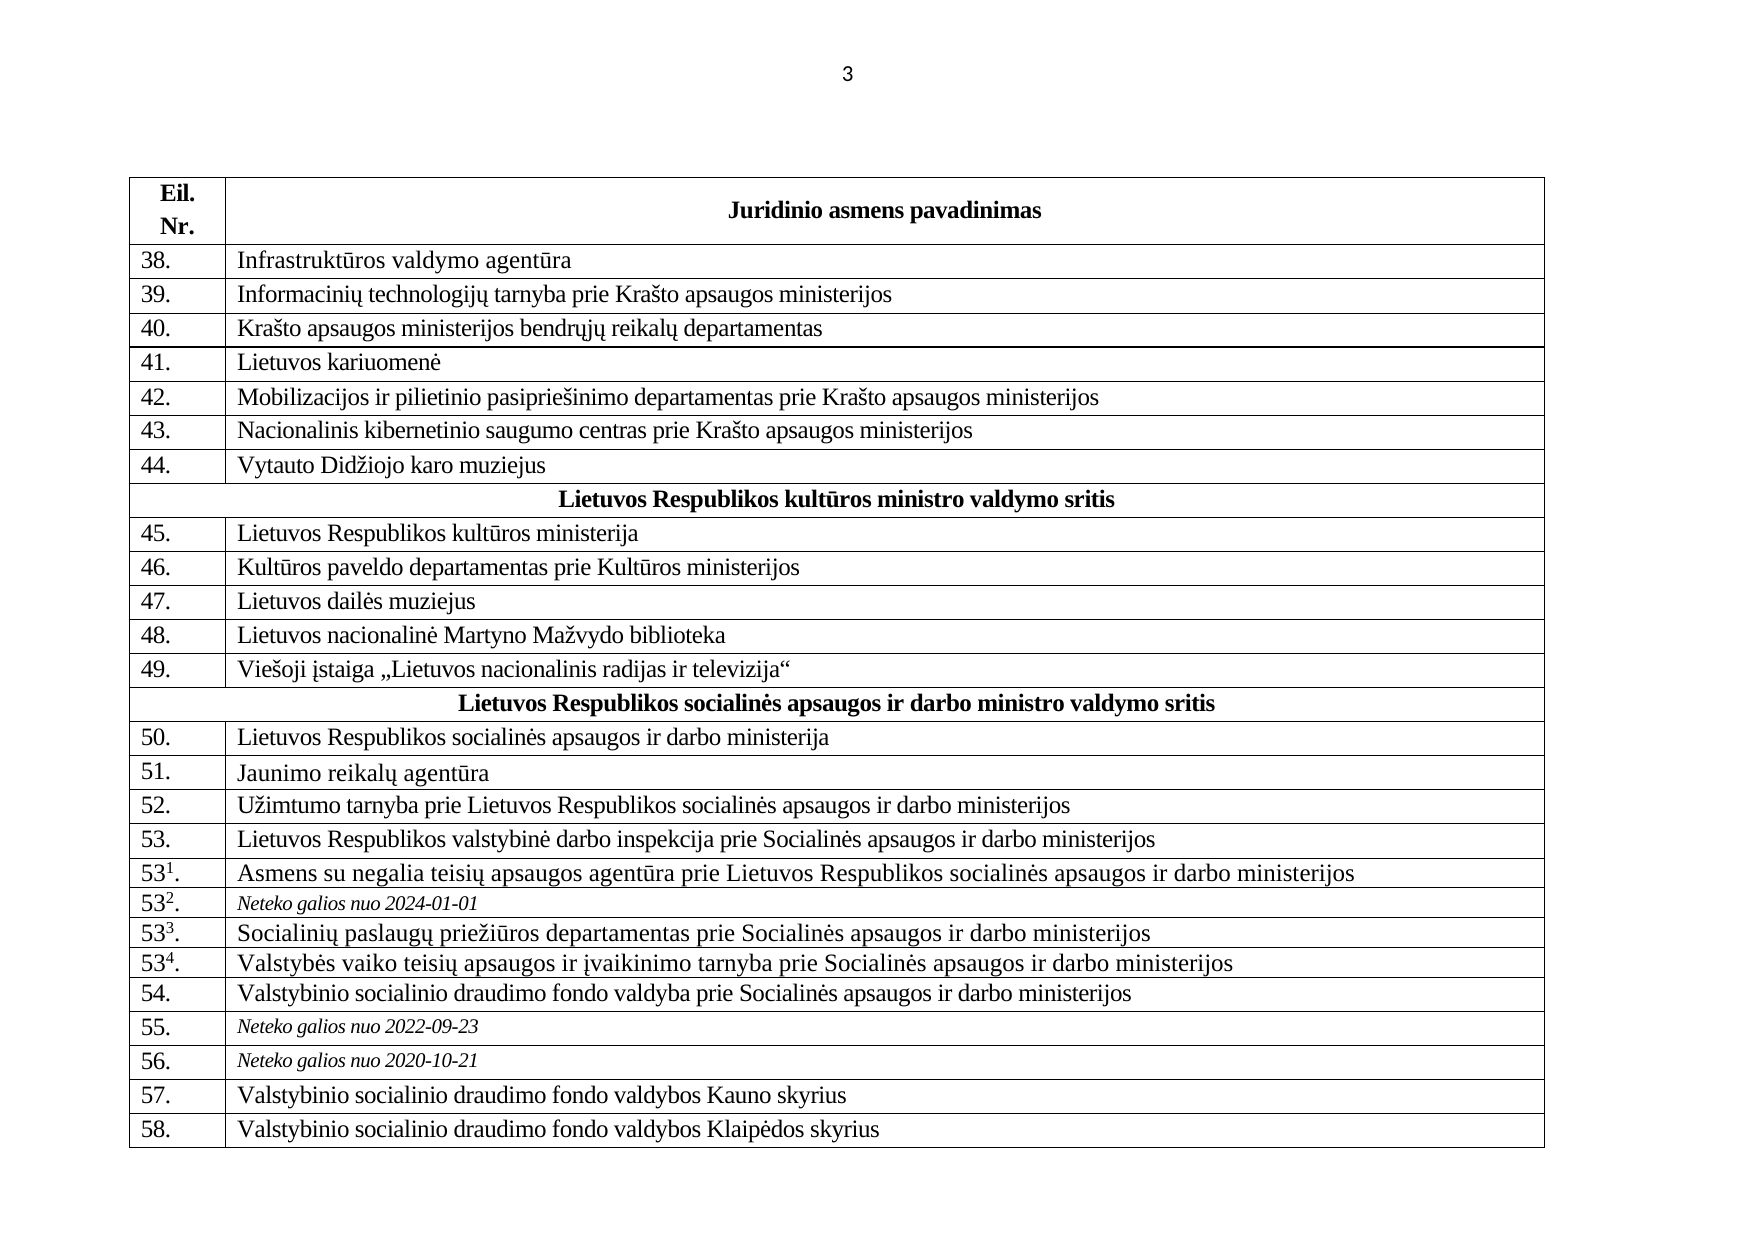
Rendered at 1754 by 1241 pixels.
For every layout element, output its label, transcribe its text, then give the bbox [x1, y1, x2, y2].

table_cell Valstybinio socialinio draudimo fondo valdyba prie Socialinės apsaugos ir darbo ministerijos [226, 978, 1544, 1011]
table_cell Lietuvos kariuomenė [226, 348, 1544, 381]
table_cell Viešoji įstaiga „Lietuvos nacionalinis radijas ir televizija“ [226, 654, 1544, 687]
table_cell Lietuvos nacionalinė Martyno Mažvydo biblioteka [226, 620, 1544, 653]
table_cell 533. [130, 918, 225, 947]
table_cell Lietuvos Respublikos socialinės apsaugos ir darbo ministro valdymo sritis [130, 688, 1544, 721]
table_cell 56. [130, 1046, 225, 1079]
table_cell 40. [130, 314, 225, 346]
table_cell Mobilizacijos ir pilietinio pasipriešinimo departamentas prie Krašto apsaugos ministerijos [226, 382, 1544, 414]
table_cell 49. [130, 654, 225, 687]
table_cell 48. [130, 620, 225, 653]
table_cell Jaunimo reikalų agentūra [226, 756, 1544, 789]
table_cell 531. [130, 859, 225, 887]
table_cell 39. [130, 279, 225, 312]
table_cell 532. [130, 888, 225, 917]
table_cell 42. [130, 382, 225, 414]
table_cell 52. [130, 790, 225, 823]
table_cell Informacinių technologijų tarnyba prie Krašto apsaugos ministerijos [226, 279, 1544, 312]
table_cell 44. [130, 450, 225, 483]
table_cell Asmens su negalia teisių apsaugos agentūra prie Lietuvos Respublikos socialinės apsaugos ir darbo ministerijos [226, 859, 1544, 887]
table_cell Valstybinio socialinio draudimo fondo valdybos Klaipėdos skyrius [226, 1114, 1544, 1147]
table_cell Socialinių paslaugų priežiūros departamentas prie Socialinės apsaugos ir darbo ministerijos [226, 918, 1544, 947]
table_cell 47. [130, 586, 225, 619]
table_cell Lietuvos dailės muziejus [226, 586, 1544, 619]
table_cell Lietuvos Respublikos valstybinė darbo inspekcija prie Socialinės apsaugos ir darbo ministerijos [226, 824, 1544, 857]
table_cell 50. [130, 722, 225, 755]
table_cell 53. [130, 824, 225, 857]
table_cell Lietuvos Respublikos socialinės apsaugos ir darbo ministerija [226, 722, 1544, 755]
table_cell 46. [130, 552, 225, 585]
table_cell Infrastruktūros valdymo agentūra [226, 245, 1544, 278]
table_header Eil. Nr. [130, 178, 225, 244]
table_cell Užimtumo tarnyba prie Lietuvos Respublikos socialinės apsaugos ir darbo ministerijos [226, 790, 1544, 823]
table_cell 51. [130, 756, 225, 789]
table_cell 54. [130, 978, 225, 1011]
table_cell 41. [130, 348, 225, 381]
table_cell Vytauto Didžiojo karo muziejus [226, 450, 1544, 483]
table_cell 38. [130, 245, 225, 278]
table_cell Neteko galios nuo 2024-01-01 [226, 888, 1544, 917]
table_cell Valstybės vaiko teisių apsaugos ir įvaikinimo tarnyba prie Socialinės apsaugos ir darbo ministerijos [226, 948, 1544, 977]
table_header Juridinio asmens pavadinimas [226, 178, 1544, 244]
table_cell Lietuvos Respublikos kultūros ministerija [226, 518, 1544, 551]
table_cell Neteko galios nuo 2022-09-23 [226, 1012, 1544, 1045]
table_cell 534. [130, 948, 225, 977]
table_cell Neteko galios nuo 2020-10-21 [226, 1046, 1544, 1079]
table_cell 57. [130, 1080, 225, 1113]
table_cell Kultūros paveldo departamentas prie Kultūros ministerijos [226, 552, 1544, 585]
table_cell Krašto apsaugos ministerijos bendrųjų reikalų departamentas [226, 314, 1544, 346]
table_cell 43. [130, 416, 225, 449]
table_cell Valstybinio socialinio draudimo fondo valdybos Kauno skyrius [226, 1080, 1544, 1113]
table_cell Lietuvos Respublikos kultūros ministro valdymo sritis [130, 484, 1544, 517]
table_cell 45. [130, 518, 225, 551]
table_cell 55. [130, 1012, 225, 1045]
table_cell 58. [130, 1114, 225, 1147]
table_cell Nacionalinis kibernetinio saugumo centras prie Krašto apsaugos ministerijos [226, 416, 1544, 449]
